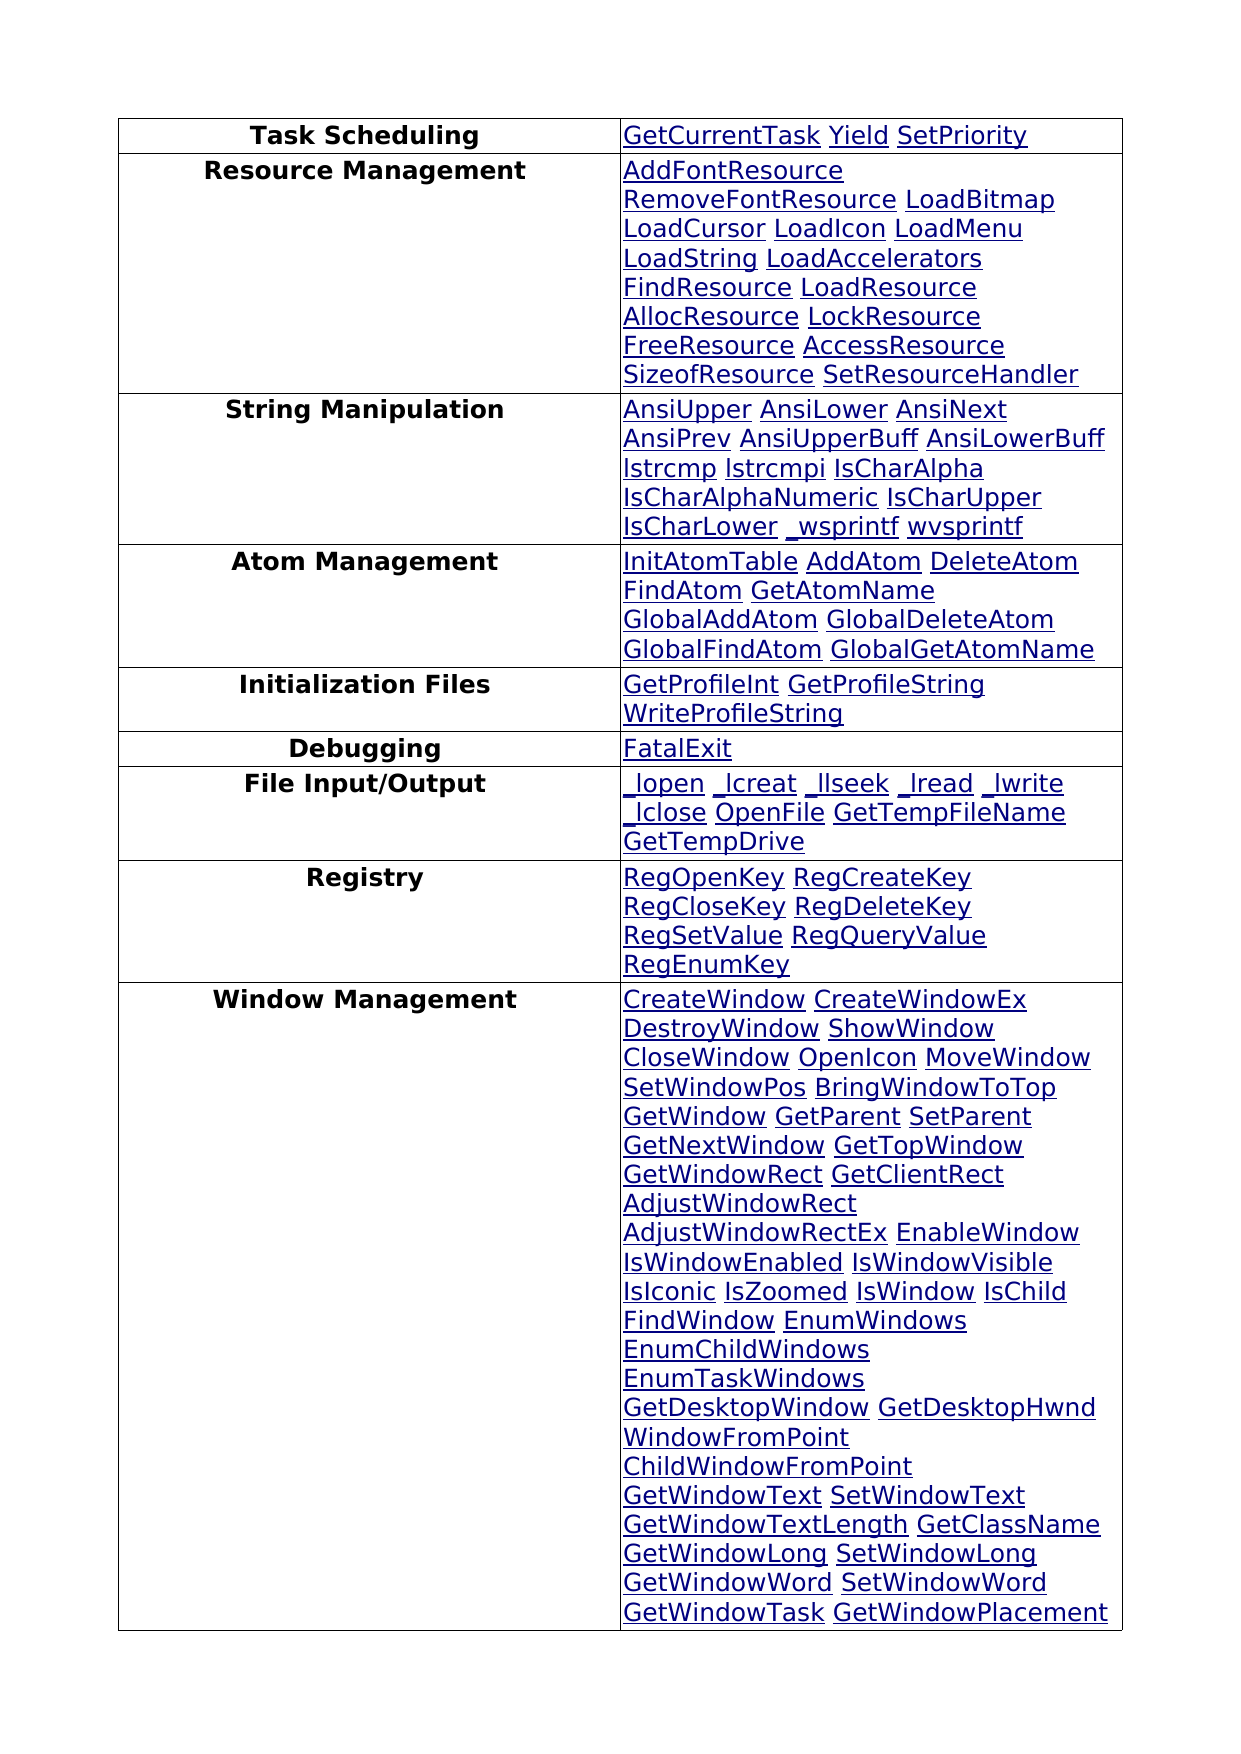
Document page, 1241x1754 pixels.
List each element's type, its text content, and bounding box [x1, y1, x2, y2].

table_cell GetCurrentTask Yield SetPriority [621, 119, 1122, 153]
table_cell Task Scheduling [119, 119, 620, 153]
table_cell AnsiUpper AnsiLower AnsiNext AnsiPrev AnsiUpperBuff AnsiLowerBuff lstrcmp lstrcmpi IsCharAlpha IsCharAlphaNumeric IsCharUpper IsCharLower _wsprintf wvsprintf [621, 394, 1122, 544]
table_cell Resource Management [119, 154, 620, 392]
table_cell Debugging [119, 732, 620, 766]
table_cell Window Management [119, 983, 620, 1630]
table_cell AddFontResource RemoveFontResource LoadBitmap LoadCursor LoadIcon LoadMenu LoadString LoadAccelerators FindResource LoadResource AllocResource LockResource FreeResource AccessResource SizeofResource SetResourceHandler [621, 154, 1122, 392]
table_cell String Manipulation [119, 394, 620, 544]
table_cell File Input/Output [119, 767, 620, 860]
table_cell FatalExit [621, 732, 1122, 766]
table_cell Registry [119, 861, 620, 982]
table_cell CreateWindow CreateWindowEx DestroyWindow ShowWindow CloseWindow OpenIcon MoveWindow SetWindowPos BringWindowToTop GetWindow GetParent SetParent GetNextWindow GetTopWindow GetWindowRect GetClientRect AdjustWindowRect AdjustWindowRectEx EnableWindow IsWindowEnabled IsWindowVisible IsIconic IsZoomed IsWindow IsChild FindWindow EnumWindows EnumChildWindows EnumTaskWindows GetDesktopWindow GetDesktopHwnd WindowFromPoint ChildWindowFromPoint GetWindowText SetWindowText GetWindowTextLength GetClassName GetWindowLong SetWindowLong GetWindowWord SetWindowWord GetWindowTask GetWindowPlacement [621, 983, 1122, 1630]
table_cell Atom Management [119, 545, 620, 667]
table_cell InitAtomTable AddAtom DeleteAtom FindAtom GetAtomName GlobalAddAtom GlobalDeleteAtom GlobalFindAtom GlobalGetAtomName [621, 545, 1122, 667]
table_cell RegOpenKey RegCreateKey RegCloseKey RegDeleteKey RegSetValue RegQueryValue RegEnumKey [621, 861, 1122, 982]
table_cell _lopen _lcreat _llseek _lread _lwrite _lclose OpenFile GetTempFileName GetTempDrive [621, 767, 1122, 860]
table_cell GetProfileInt GetProfileString WriteProfileString [621, 668, 1122, 731]
table_cell Initialization Files [119, 668, 620, 731]
